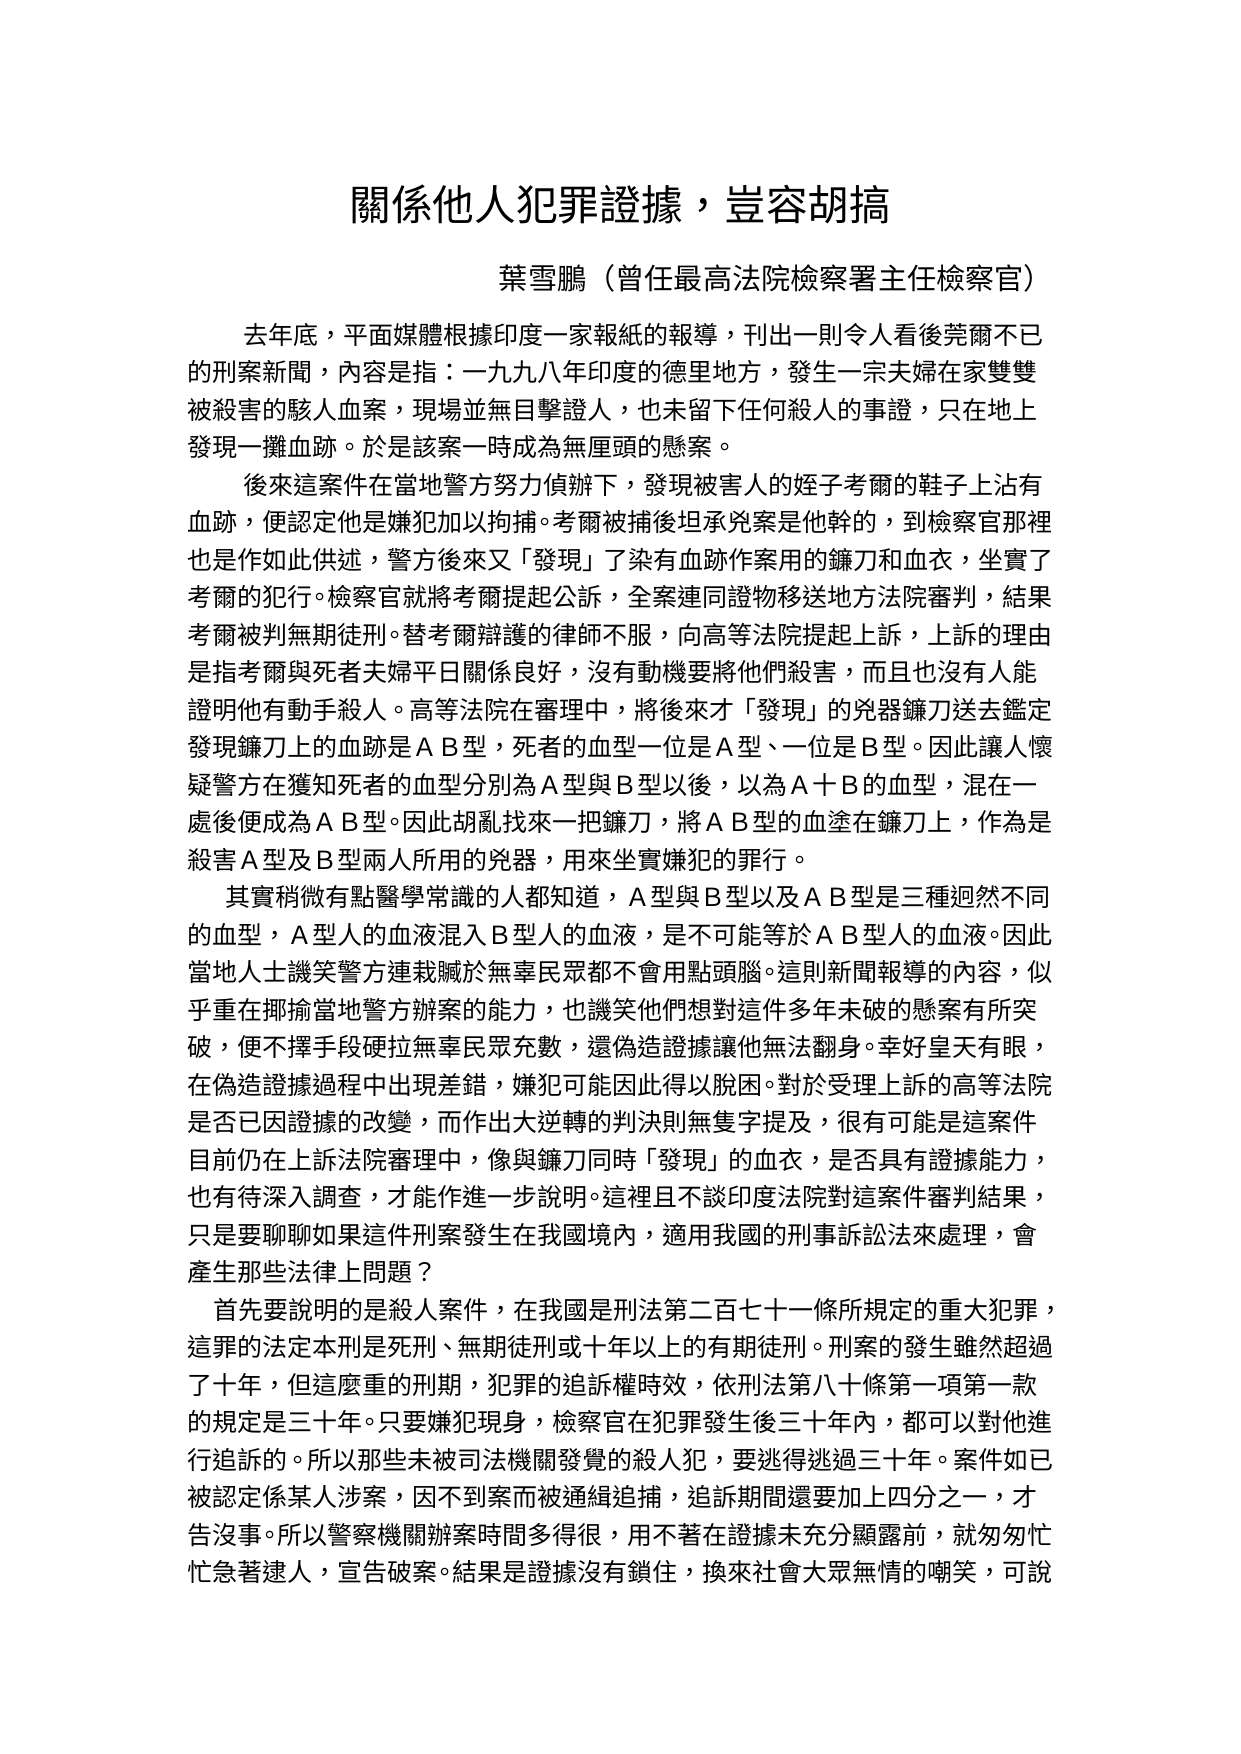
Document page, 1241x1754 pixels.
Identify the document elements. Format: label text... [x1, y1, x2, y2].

text 後來這案件在當地警方努力偵辦下，發現被害人的姪子考爾的鞋子上沾有血跡，便認定他是嫌犯加以拘捕。考爾被捕後坦承兇案是他幹的，到檢察官那裡也是作如此供述，警方後來又「發現」了染有血跡作案用的鐮刀和血衣，坐實了考爾的犯行。檢察官就將考爾提起公訴，全案連同證物移送地方法院審判，結果考爾被判無期徒刑。替考爾辯護的律師不服，向高等法院提起上訴，上訴的理由是指考爾與死者夫婦平日關係良好，沒有動機要將他們殺害，而且也沒有人能證明他有動手殺人。高等法院在審理中，將後來才「發現」的兇器鐮刀送去鑑定，發現鐮刀上的血跡是ＡＢ型，死者的血型一位是Ａ型、一位是Ｂ型。因此讓人懷疑警方在獲知死者的血型分別為Ａ型與Ｂ型以後，以為Ａ十Ｂ的血型，混在一處後便成為ＡＢ型。因此胡亂找來一把鐮刀，將ＡＢ型的血塗在鐮刀上，作為是殺害Ａ型及Ｂ型兩人所用的兇器，用來坐實嫌犯的罪行。 [187, 464, 1053, 877]
text 葉雪鵬（曾任最高法院檢察署主任檢察官） [187, 239, 1053, 314]
text 其實稍微有點醫學常識的人都知道，Ａ型與Ｂ型以及ＡＢ型是三種迥然不同的血型，Ａ型人的血液混入Ｂ型人的血液，是不可能等於ＡＢ型人的血液。因此當地人士譏笑警方連栽贓於無辜民眾都不會用點頭腦。這則新聞報導的內容，似乎重在揶揄當地警方辦案的能力，也譏笑他們想對這件多年未破的懸案有所突破，便不擇手段硬拉無辜民眾充數，還偽造證據讓他無法翻身。幸好皇天有眼，在偽造證據過程中出現差錯，嫌犯可能因此得以脫困。對於受理上訴的高等法院，是否已因證據的改變，而作出大逆轉的判決則無隻字提及，很有可能是這案件目前仍在上訴法院審理中，像與鐮刀同時「發現」的血衣，是否具有證據能力，也有待深入調查，才能作進一步說明。這裡且不談印度法院對這案件審判結果，只是要聊聊如果這件刑案發生在我國境內，適用我國的刑事訴訟法來處理，會產生那些法律上問題？ [187, 877, 1053, 1289]
text 首先要說明的是殺人案件，在我國是刑法第二百七十一條所規定的重大犯罪，這罪的法定本刑是死刑、無期徒刑或十年以上的有期徒刑。刑案的發生雖然超過了十年，但這麼重的刑期，犯罪的追訴權時效，依刑法第八十條第一項第一款的規定是三十年。只要嫌犯現身，檢察官在犯罪發生後三十年內，都可以對他進行追訴的。所以那些未被司法機關發覺的殺人犯，要逃得逃過三十年。案件如已被認定係某人涉案，因不到案而被通緝追捕，追訴期間還要加上四分之一，才告沒事。所以警察機關辦案時間多得很，用不著在證據未充分顯露前，就匆匆忙忙急著逮人，宣告破案。結果是證據沒有鎖住，換來社會大眾無情的嘲笑，可說是欲速不達，那又何必呢！ [187, 1289, 1053, 1589]
text 去年底，平面媒體根據印度一家報紙的報導，刊出一則令人看後莞爾不已的刑案新聞，內容是指：一九九八年印度的德里地方，發生一宗夫婦在家雙雙被殺害的駭人血案，現場並無目擊證人，也未留下任何殺人的事證，只在地上發現一攤血跡。於是該案一時成為無厘頭的懸案。 [187, 314, 1053, 464]
text 關係他人犯罪證據，豈容胡搞 [187, 164, 1053, 239]
